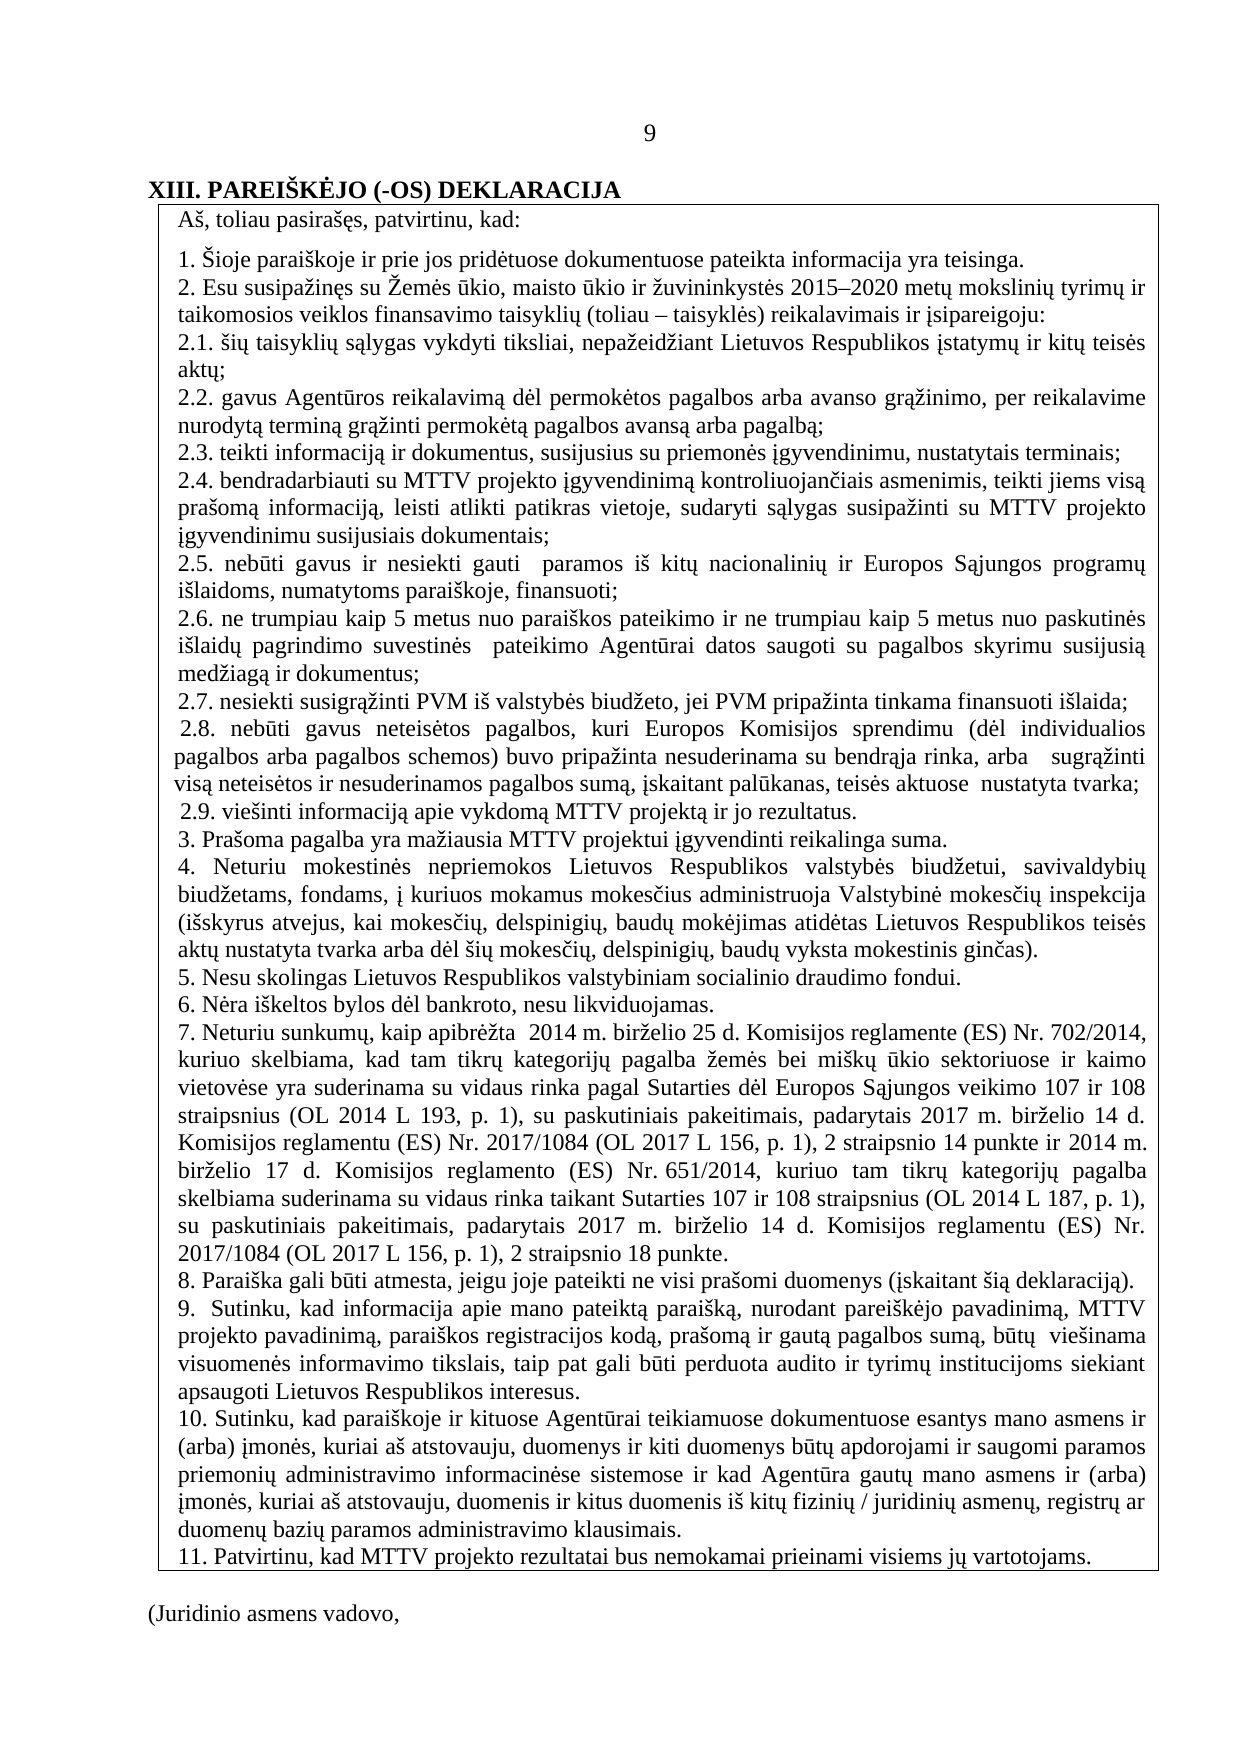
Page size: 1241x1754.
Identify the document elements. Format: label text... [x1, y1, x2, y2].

table_header Aš, toliau pasirašęs, patvirtinu, kad: 1. Šioje paraiškoje ir prie jos pridėtuose dokumentuose pateikta informacija yra teisinga. 2. Esu susipažinęs su Žemės ūkio, maisto ūkio ir žuvininkystės 2015–2020 metų mokslinių tyrimų ir taikomosios veiklos finansavimo taisyklių (toliau – taisyklės) reikalavimais ir įsipareigoju: 2.1. šių taisyklių sąlygas vykdyti tiksliai, nepažeidžiant Lietuvos Respublikos įstatymų ir kitų teisės aktų; 2.2. gavus Agentūros reikalavimą dėl permokėtos pagalbos arba avanso grąžinimo, per reikalavime nurodytą terminą grąžinti permokėtą pagalbos avansą arba pagalbą; 2.3. teikti informaciją ir dokumentus, susijusius su priemonės įgyvendinimu, nustatytais terminais; 2.4. bendradarbiauti su MTTV projekto įgyvendinimą kontroliuojančiais asmenimis, teikti jiems visą prašomą informaciją, leisti atlikti patikras vietoje, sudaryti sąlygas susipažinti su MTTV projekto įgyvendinimu susijusiais dokumentais; 2.5. nebūti gavus ir nesiekti gauti paramos iš kitų nacionalinių ir Europos Sąjungos programų išlaidoms, numatytoms paraiškoje, finansuoti; 2.6. ne trumpiau kaip 5 metus nuo paraiškos pateikimo ir ne trumpiau kaip 5 metus nuo paskutinės išlaidų pagrindimo suvestinės pateikimo Agentūrai datos saugoti su pagalbos skyrimu susijusią medžiagą ir dokumentus; 2.7. nesiekti susigrąžinti PVM iš valstybės biudžeto, jei PVM pripažinta tinkama finansuoti išlaida; 2.8. nebūti gavus neteisėtos pagalbos, kuri Europos Komisijos sprendimu (dėl individualios pagalbos arba pagalbos schemos) buvo pripažinta nesuderinama su bendrąja rinka, arba sugrąžinti visą neteisėtos ir nesuderinamos pagalbos sumą, įskaitant palūkanas, teisės aktuose nustatyta tvarka; 2.9. viešinti informaciją apie vykdomą MTTV projektą ir jo rezultatus. 3. Prašoma pagalba yra mažiausia MTTV projektui įgyvendinti reikalinga suma. 4. Neturiu mokestinės nepriemokos Lietuvos Respublikos valstybės biudžetui, savivaldybių biudžetams, fondams, į kuriuos mokamus mokesčius administruoja Valstybinė mokesčių inspekcija (išskyrus atvejus, kai mokesčių, delspinigių, baudų mokėjimas atidėtas Lietuvos Respublikos teisės aktų nustatyta tvarka arba dėl šių mokesčių, delspinigių, baudų vyksta mokestinis ginčas). 5. Nesu skolingas Lietuvos Respublikos valstybiniam socialinio draudimo fondui. 6. Nėra iškeltos bylos dėl bankroto, nesu likviduojamas. 7. Neturiu sunkumų, kaip apibrėžta 2014 m. birželio 25 d. Komisijos reglamente (ES) Nr. 702/2014, kuriuo skelbiama, kad tam tikrų kategorijų pagalba žemės bei miškų ūkio sektoriuose ir kaimo vietovėse yra suderinama su vidaus rinka pagal Sutarties dėl Europos Sąjungos veikimo 107 ir 108 straipsnius (OL 2014 L 193, p. 1), su paskutiniais pakeitimais, padarytais 2017 m. birželio 14 d. Komisijos reglamentu (ES) Nr. 2017/1084 (OL 2017 L 156, p. 1), 2 straipsnio 14 punkte ir 2014 m. birželio 17 d. Komisijos reglamento (ES) Nr. 651/2014, kuriuo tam tikrų kategorijų pagalba skelbiama suderinama su vidaus rinka taikant Sutarties 107 ir 108 straipsnius (OL 2014 L 187, p. 1), su paskutiniais pakeitimais, padarytais 2017 m. birželio 14 d. Komisijos reglamentu (ES) Nr. 2017/1084 (OL 2017 L 156, p. 1), 2 straipsnio 18 punkte. 8. Paraiška gali būti atmesta, jeigu joje pateikti ne visi prašomi duomenys (įskaitant šią deklaraciją). 9. Sutinku, kad informacija apie mano pateiktą paraišką, nurodant pareiškėjo pavadinimą, MTTV projekto pavadinimą, paraiškos registracijos kodą, prašomą ir gautą pagalbos sumą, būtų viešinama visuomenės informavimo tikslais, taip pat gali būti perduota audito ir tyrimų institucijoms siekiant apsaugoti Lietuvos Respublikos interesus. 10. Sutinku, kad paraiškoje ir kituose Agentūrai teikiamuose dokumentuose esantys mano asmens ir (arba) įmonės, kuriai aš atstovauju, duomenys ir kiti duomenys būtų apdorojami ir saugomi paramos priemonių administravimo informacinėse sistemose ir kad Agentūra gautų mano asmens ir (arba) įmonės, kuriai aš atstovauju, duomenis ir kitus duomenis iš kitų fizinių / juridinių asmenų, registrų ar duomenų bazių paramos administravimo klausimais. 11. Patvirtinu, kad MTTV projekto rezultatai bus nemokamai prieinami visiems jų vartotojams. [159, 205, 1158, 1570]
text (Juridinio asmens vadovo, [148, 1599, 1152, 1626]
text XIII. PAREIŠKĖJO (-OS) DEKLARACIJA [148, 176, 1152, 204]
